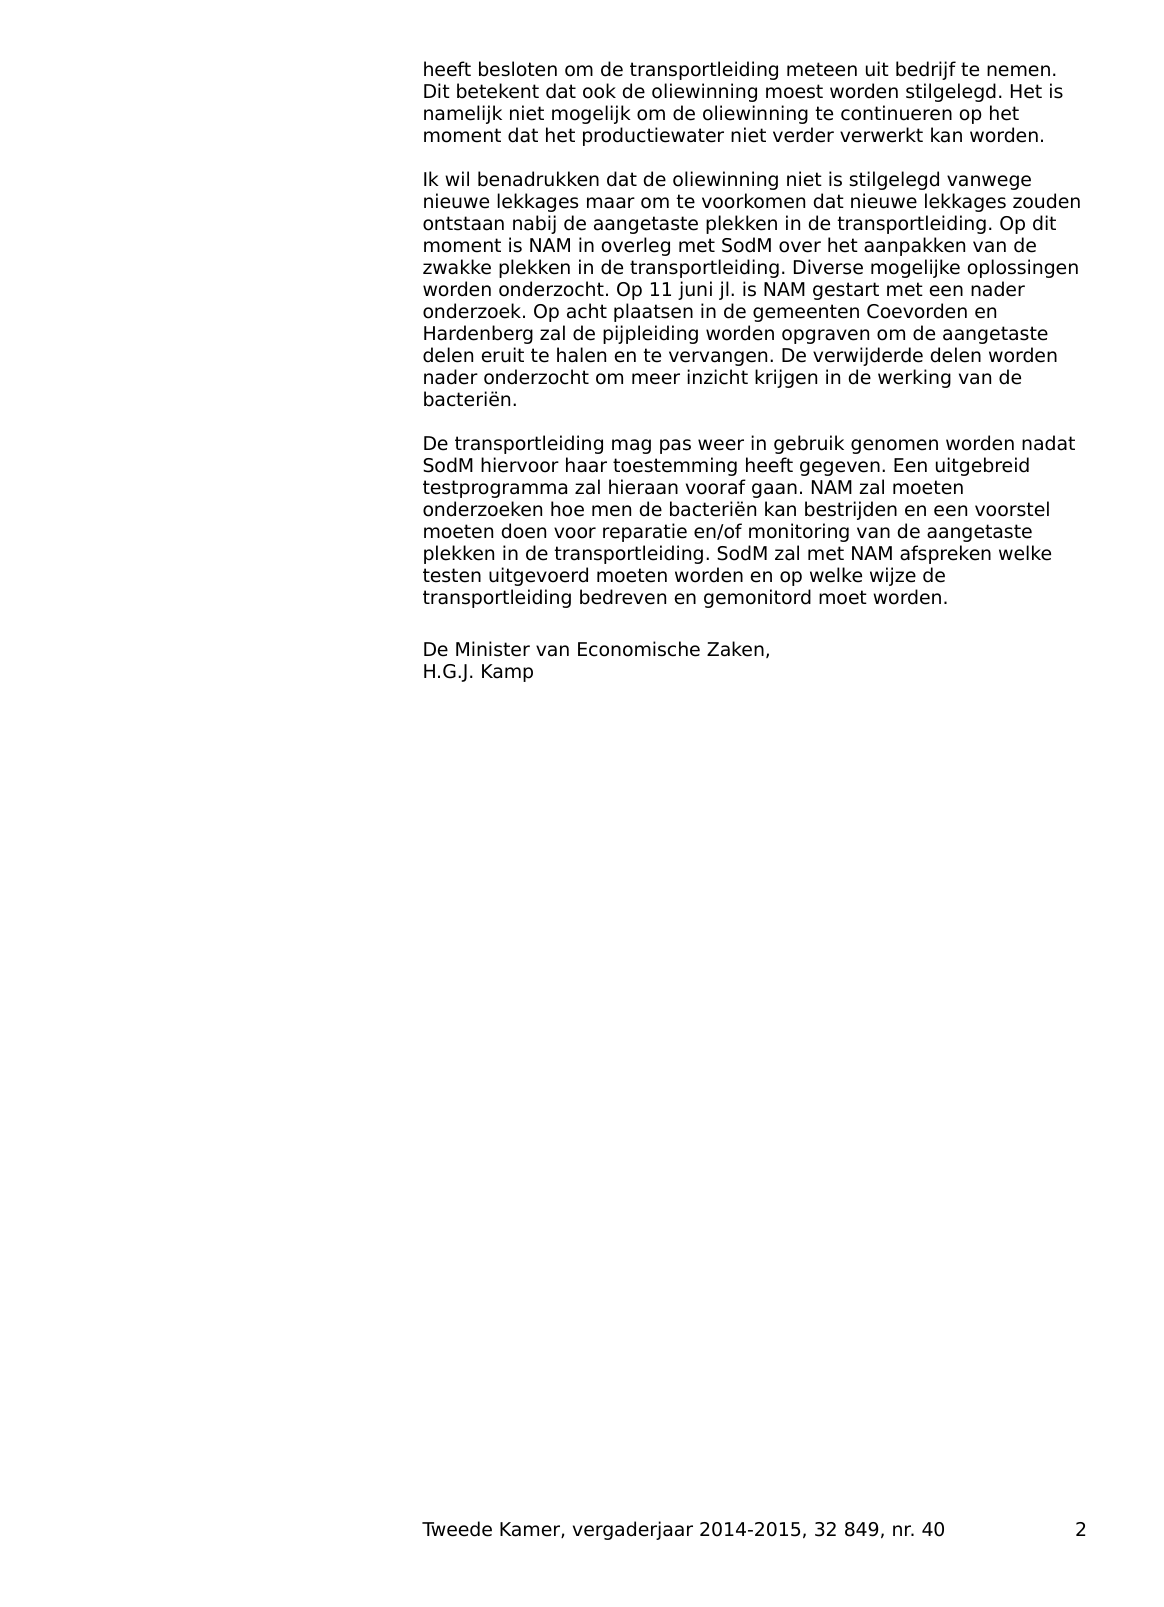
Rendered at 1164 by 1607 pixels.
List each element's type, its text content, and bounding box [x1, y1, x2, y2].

text De transportleiding mag pas weer in gebruik genomen worden nadat SodM hiervoor haar toestemming heeft gegeven. Een uitgebreid testprogramma zal hieraan vooraf gaan. NAM zal moeten onderzoeken hoe men de bacteriën kan bestrijden en een voorstel moeten doen voor reparatie en/of monitoring van de aangetaste plekken in de transportleiding. SodM zal met NAM afspreken welke testen uitgevoerd moeten worden en op welke wijze de transportleiding bedreven en gemonitord moet worden. [422, 433, 1087, 609]
text heeft besloten om de transportleiding meteen uit bedrijf te nemen. Dit betekent dat ook de oliewinning moest worden stilgelegd. Het is namelijk niet mogelijk om de oliewinning te continueren op het moment dat het productiewater niet verder verwerkt kan worden. [422, 59, 1087, 147]
text De Minister van Economische Zaken, H.G.J. Kamp [422, 639, 1087, 683]
text Ik wil benadrukken dat de oliewinning niet is stilgelegd vanwege nieuwe lekkages maar om te voorkomen dat nieuwe lekkages zouden ontstaan nabij de aangetaste plekken in de transportleiding. Op dit moment is NAM in overleg met SodM over het aanpakken van de zwakke plekken in de transportleiding. Diverse mogelijke oplossingen worden onderzocht. Op 11 juni jl. is NAM gestart met een nader onderzoek. Op acht plaatsen in de gemeenten Coevorden en Hardenberg zal de pijpleiding worden opgraven om de aangetaste delen eruit te halen en te vervangen. De verwijderde delen worden nader onderzocht om meer inzicht krijgen in de werking van de bacteriën. [422, 169, 1087, 411]
